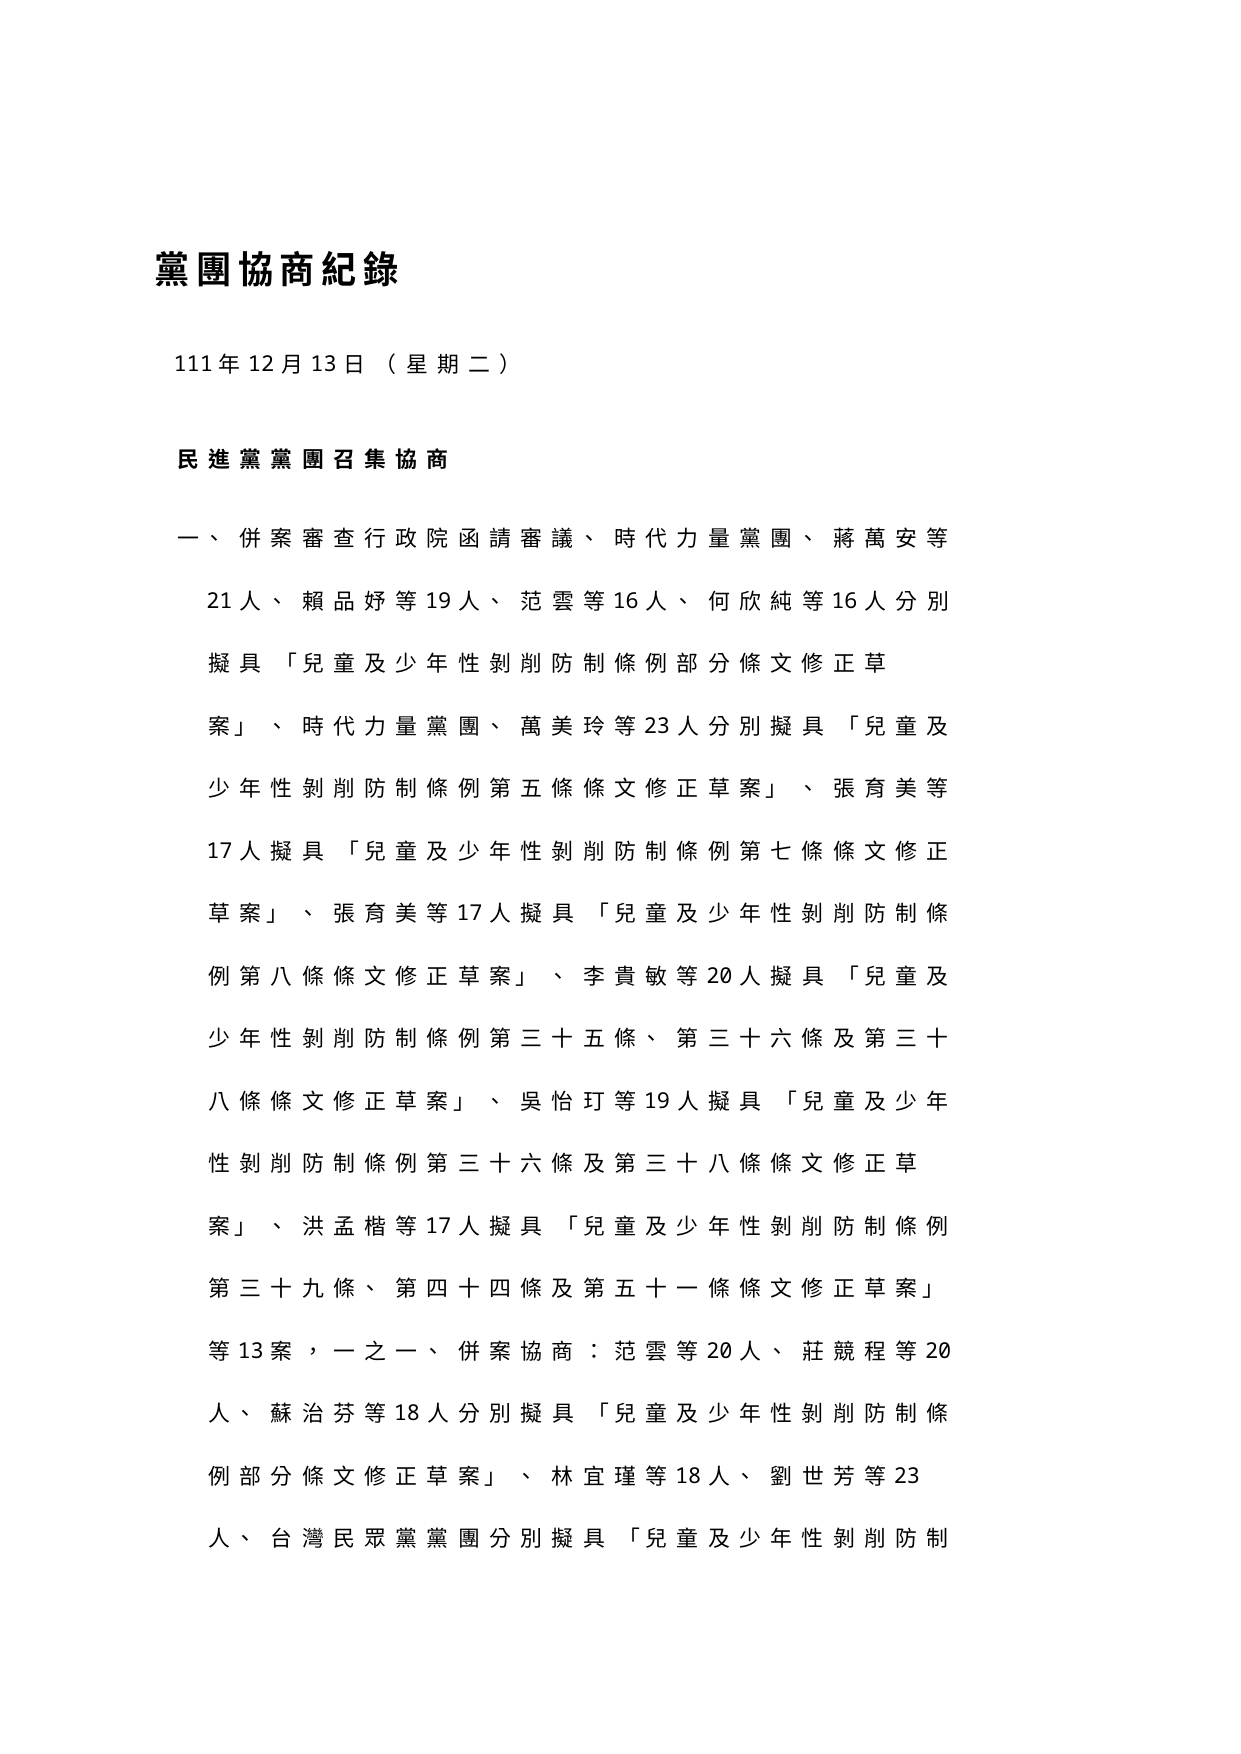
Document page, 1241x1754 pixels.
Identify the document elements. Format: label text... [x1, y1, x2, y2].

table_cell ） [1091, 506, 1108, 1568]
table_cell 1 [986, 506, 1023, 1568]
table_cell 黨團協商紀錄 [150, 219, 1108, 314]
table_cell [1053, 506, 1091, 1568]
table_cell 一、併案審查行政院函請審議、時代力量黨團、蔣萬安等21人、賴品妤等19人、范雲等16人、何欣純等16人分別擬具「兒童及少年性剝削防制條例部分條文修正草案」、時代力量黨團、萬美玲等23人分別擬具「兒童及少年性剝削防制條例第五條條文修正草案」、張育美等17人擬具「兒童及少年性剝削防制條例第七條條文修正草案」、張育美等17人擬具「兒童及少年性剝削防制條例第八條條文修正草案」、李貴敏等20人擬具「兒童及少年性剝削防制條例第三十五條、第三十六條及第三十八條條文修正草案」、吳怡玎等19人擬具「兒童及少年性剝削防制條例第三十六條及第三十八條條文修正草案」、洪孟楷等17人擬具「兒童及少年性剝削防制條例第三十九條、第四十四條及第五十一條條文修正草案」等13案，一之一、併案協商：范雲等20人、莊競程等20人、蘇治芬等18人分別擬具「兒童及少年性剝削防制條例部分條文修正草案」、林宜瑾等18人、劉世芳等23人、台灣民眾黨黨團分別擬具「兒童及少年性剝削防制 [150, 506, 967, 1568]
table_cell （ [967, 506, 986, 1568]
table_cell 111年12月13日（星期二） [150, 315, 1108, 410]
table_cell [1023, 506, 1053, 1568]
table_cell 民進黨黨團召集協商 [150, 410, 1108, 506]
